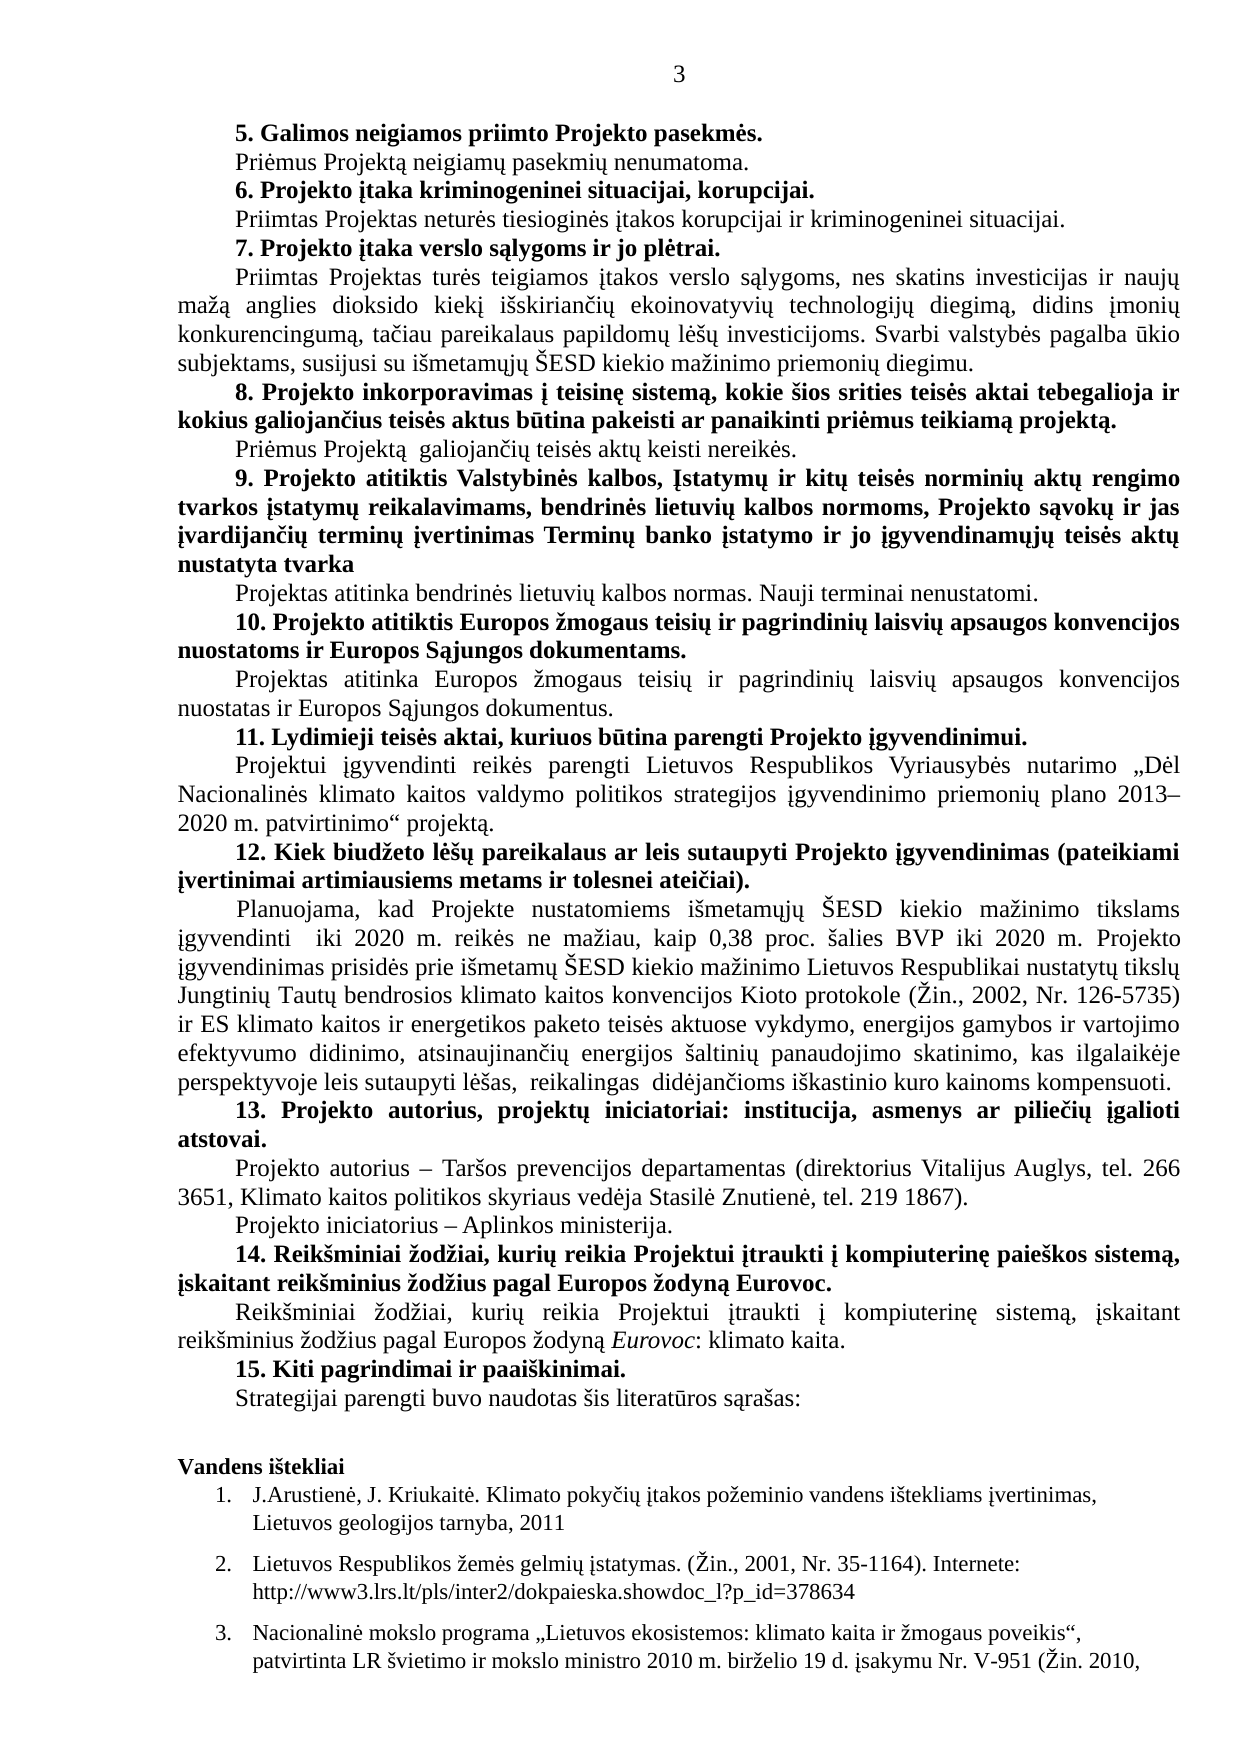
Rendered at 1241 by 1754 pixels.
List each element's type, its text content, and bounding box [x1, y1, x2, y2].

text Priimtas Projektas turės teigiamos įtakos verslo sąlygoms, nes skatins investicijas ir naujų mažą anglies dioksido kiekį išskiriančių ekoinovatyvių technologijų diegimą, didins įmonių konkurencingumą, tačiau pareikalaus papildomų lėšų investicijoms. Svarbi valstybės pagalba ūkio subjektams, susijusi su išmetamųjų ŠESD kiekio mažinimo priemonių diegimu. [177, 262, 1181, 377]
list J.Arustienė, J. Kriukaitė. Klimato pokyčių įtakos požeminio vandens ištekliams įvertinimas, Lietuvos geologijos tarnyba, 2011 [215, 1479, 1181, 1536]
text 9. Projekto atitiktis Valstybinės kalbos, Įstatymų ir kitų teisės norminių aktų rengimo tvarkos įstatymų reikalavimams, bendrinės lietuvių kalbos normoms, Projekto sąvokų ir jas įvardijančių terminų įvertinimas Terminų banko įstatymo ir jo įgyvendinamųjų teisės aktų nustatyta tvarka [177, 463, 1181, 578]
text 14. Reikšminiai žodžiai, kurių reikia Projektui įtraukti į kompiuterinę paieškos sistemą, įskaitant reikšminius žodžius pagal Europos žodyną Eurovoc. [177, 1239, 1181, 1297]
text Priėmus Projektą neigiamų pasekmių nenumatoma. [177, 147, 1181, 176]
text Priėmus Projektą galiojančių teisės aktų keisti nereikės. [177, 434, 1181, 463]
subtitle Vandens ištekliai [177, 1453, 1181, 1479]
text 13. Projekto autorius, projektų iniciatoriai: institucija, asmenys ar piliečių įgalioti atstovai. [177, 1096, 1181, 1153]
text Projektas atitinka Europos žmogaus teisių ir pagrindinių laisvių apsaugos konvencijos nuostatas ir Europos Sąjungos dokumentus. [177, 664, 1181, 722]
list Nacionalinė mokslo programa „Lietuvos ekosistemos: klimato kaita ir žmogaus poveikis“, patvirtinta LR švietimo ir mokslo ministro 2010 m. birželio 19 d. įsakymu Nr. V-951 (Žin. 2010, [215, 1617, 1181, 1673]
text Projekto iniciatorius – Aplinkos ministerija. [177, 1211, 1181, 1239]
text Priimtas Projektas neturės tiesioginės įtakos korupcijai ir kriminogeninei situacijai. [177, 204, 1181, 233]
text 10. Projekto atitiktis Europos žmogaus teisių ir pagrindinių laisvių apsaugos konvencijos nuostatoms ir Europos Sąjungos dokumentams. [177, 607, 1181, 664]
text Strategijai parengti buvo naudotas šis literatūros sąrašas: [177, 1383, 1181, 1412]
text Projektui įgyvendinti reikės parengti Lietuvos Respublikos Vyriausybės nutarimo „Dėl Nacionalinės klimato kaitos valdymo politikos strategijos įgyvendinimo priemonių plano 2013–2020 m. patvirtinimo“ projektą. [177, 751, 1181, 837]
text Reikšminiai žodžiai, kurių reikia Projektui įtraukti į kompiuterinę sistemą, įskaitant reikšminius žodžius pagal Europos žodyną Eurovoc: klimato kaita. [177, 1297, 1181, 1354]
text 7. Projekto įtaka verslo sąlygoms ir jo plėtrai. [177, 233, 1181, 262]
text Projekto autorius – Taršos prevencijos departamentas (direktorius Vitalijus Auglys, tel. 266 3651, Klimato kaitos politikos skyriaus vedėja Stasilė Znutienė, tel. 219 1867). [177, 1153, 1181, 1211]
text 8. Projekto inkorporavimas į teisinę sistemą, kokie šios srities teisės aktai tebegalioja ir kokius galiojančius teisės aktus būtina pakeisti ar panaikinti priėmus teikiamą projektą. [177, 377, 1181, 434]
text 6. Projekto įtaka kriminogeninei situacijai, korupcijai. [177, 176, 1181, 204]
text Projektas atitinka bendrinės lietuvių kalbos normas. Nauji terminai nenustatomi. [177, 578, 1181, 607]
text 5. Galimos neigiamos priimto Projekto pasekmės. [177, 118, 1181, 147]
text Planuojama, kad Projekte nustatomiems išmetamųjų ŠESD kiekio mažinimo tikslams įgyvendinti iki 2020 m. reikės ne mažiau, kaip 0,38 proc. šalies BVP iki 2020 m. Projekto įgyvendinimas prisidės prie išmetamų ŠESD kiekio mažinimo Lietuvos Respublikai nustatytų tikslų Jungtinių Tautų bendrosios klimato kaitos konvencijos Kioto protokole (Žin., 2002, Nr. 126-5735) ir ES klimato kaitos ir energetikos paketo teisės aktuose vykdymo, energijos gamybos ir vartojimo efektyvumo didinimo, atsinaujinančių energijos šaltinių panaudojimo skatinimo, kas ilgalaikėje perspektyvoje leis sutaupyti lėšas, reikalingas didėjančioms iškastinio kuro kainoms kompensuoti. [177, 894, 1181, 1096]
list Lietuvos Respublikos žemės gelmių įstatymas. (Žin., 2001, Nr. 35-1164). Internete: http://www3.lrs.lt/pls/inter2/dokpaieska.showdoc_l?p_id=378634 [215, 1548, 1181, 1604]
text 15. Kiti pagrindimai ir paaiškinimai. [177, 1354, 1181, 1383]
text 11. Lydimieji teisės aktai, kuriuos būtina parengti Projekto įgyvendinimui. [177, 722, 1181, 751]
text 12. Kiek biudžeto lėšų pareikalaus ar leis sutaupyti Projekto įgyvendinimas (pateikiami įvertinimai artimiausiems metams ir tolesnei ateičiai). [177, 837, 1181, 894]
